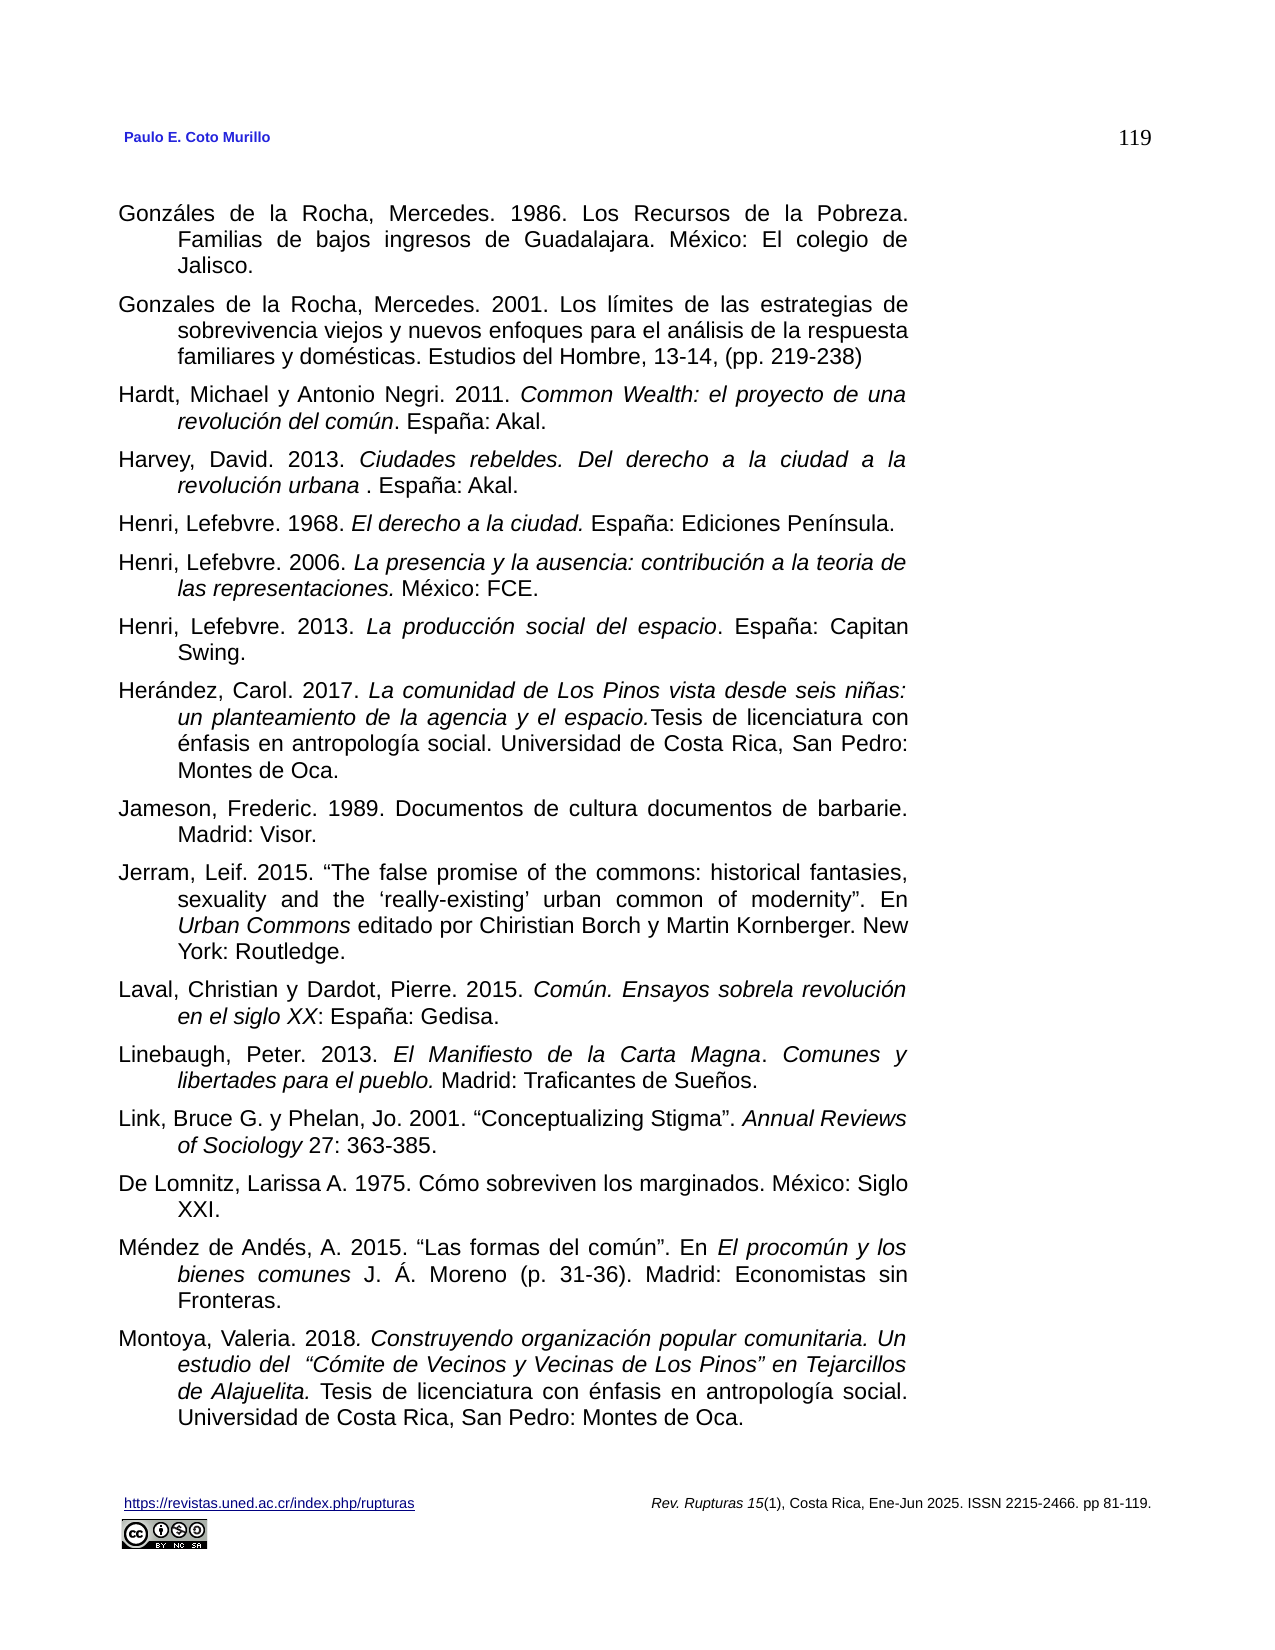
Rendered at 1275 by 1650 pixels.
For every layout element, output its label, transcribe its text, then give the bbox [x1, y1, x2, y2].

text Henri, Lefebvre. 2013. La producción social del espacio. España: Capitan Swing. [118, 613, 909, 666]
text Henri, Lefebvre. 1968. El derecho a la ciudad. España: Ediciones Península. [118, 510, 909, 537]
text Linebaugh, Peter. 2013. El Manifiesto de la Carta Magna. Comunes y libertades para el pueblo. Madrid: Traficantes de Sueños. [118, 1041, 909, 1093]
text Gonzales de la Rocha, Mercedes. 2001. Los límites de las estrategias de sobrevivencia viejos y nuevos enfoques para el análisis de la respuesta familiares y domésticas. Estudios del Hombre, 13-14, (pp. 219-238) [118, 291, 909, 370]
text Jerram, Leif. 2015. “The false promise of the commons: historical fantasies, sexuality and the ‘really-existing’ urban common of modernity”. En Urban Commons editado por Chiristian Borch y Martin Kornberger. New York: Routledge. [118, 859, 909, 964]
text Gonzáles de la Rocha, Mercedes. 1986. Los Recursos de la Pobreza. Familias de bajos ingresos de Guadalajara. México: El colegio de Jalisco. [118, 200, 909, 279]
text De Lomnitz, Larissa A. 1975. Cómo sobreviven los marginados. México: Siglo XXI. [118, 1170, 909, 1222]
text Jameson, Frederic. 1989. Documentos de cultura documentos de barbarie. Madrid: Visor. [118, 795, 909, 847]
text Harvey, David. 2013. Ciudades rebeldes. Del derecho a la ciudad a la revolución urbana . España: Akal. [118, 446, 909, 499]
text Henri, Lefebvre. 2006. La presencia y la ausencia: contribución a la teoria de las representaciones. México: FCE. [118, 548, 909, 601]
text Herández, Carol. 2017. La comunidad de Los Pinos vista desde seis niñas: un planteamiento de la agencia y el espacio.Tesis de licenciatura con énfasis en antropología social. Universidad de Costa Rica, San Pedro: Montes de Oca. [118, 677, 909, 783]
text Hardt, Michael y Antonio Negri. 2011. Common Wealth: el proyecto de una revolución del común. España: Akal. [118, 381, 909, 434]
text Montoya, Valeria. 2018. Construyendo organización popular comunitaria. Un estudio del “Cómite de Vecinos y Vecinas de Los Pinos” en Tejarcillos de Alajuelita. Tesis de licenciatura con énfasis en antropología social. Universidad de Costa Rica, San Pedro: Montes de Oca. [118, 1325, 909, 1431]
text Link, Bruce G. y Phelan, Jo. 2001. “Conceptualizing Stigma”. Annual Reviews of Sociology 27: 363-385. [118, 1105, 909, 1158]
picture [121, 1519, 208, 1549]
text Laval, Christian y Dardot, Pierre. 2015. Común. Ensayos sobrela revolución en el siglo XX: España: Gedisa. [118, 976, 909, 1029]
text Méndez de Andés, A. 2015. “Las formas del común”. En El procomún y los bienes comunes J. Á. Moreno (p. 31-36). Madrid: Economistas sin Fronteras. [118, 1234, 909, 1313]
